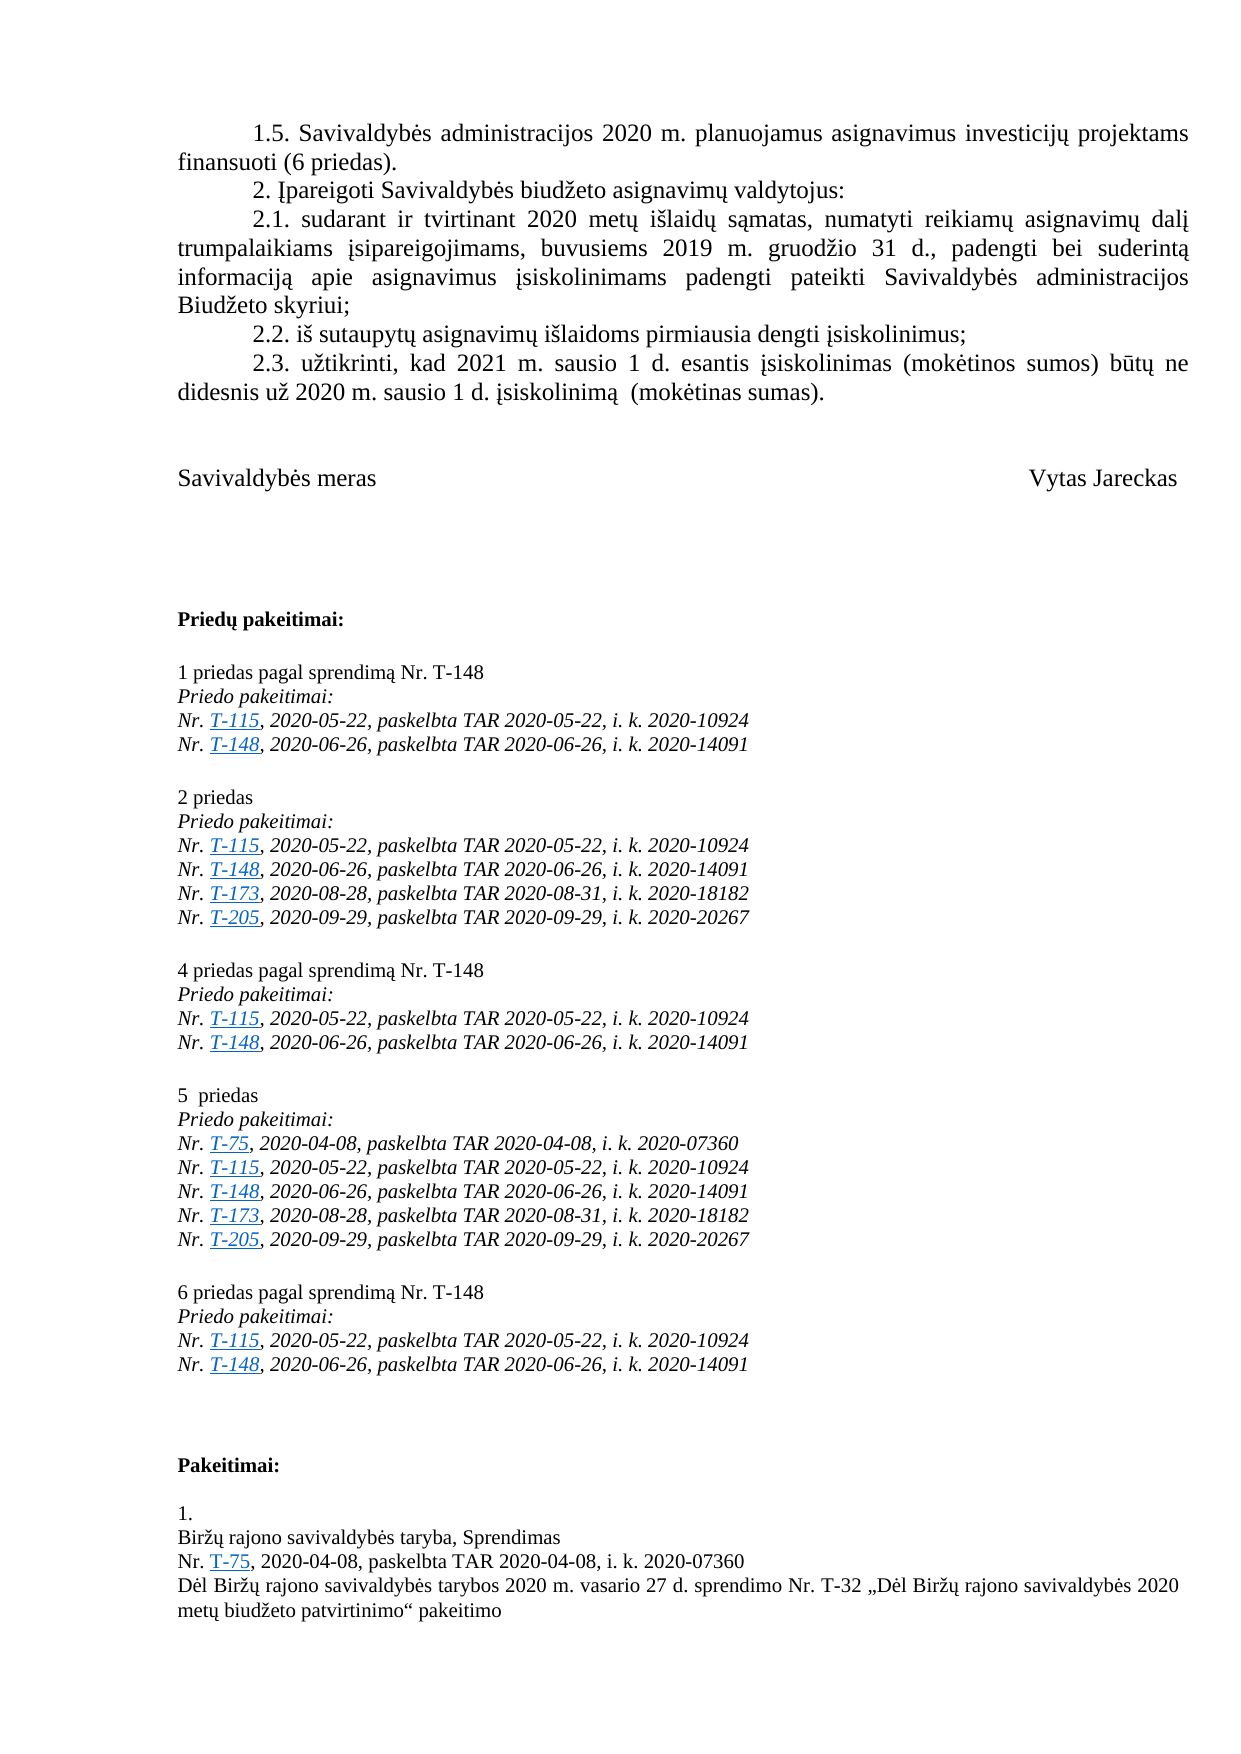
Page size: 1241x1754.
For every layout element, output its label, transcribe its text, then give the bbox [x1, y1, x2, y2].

text Nr. T-148, 2020-06-26, paskelbta TAR 2020-06-26, i. k. 2020-14091 [177, 1352, 1181, 1376]
text Nr. T-115, 2020-05-22, paskelbta TAR 2020-05-22, i. k. 2020-10924 [177, 1328, 1181, 1352]
text Nr. T-115, 2020-05-22, paskelbta TAR 2020-05-22, i. k. 2020-10924 [177, 833, 1181, 857]
text Priedo pakeitimai: [177, 1107, 1181, 1131]
text Priedo pakeitimai: [177, 1304, 1181, 1328]
text Biržų rajono savivaldybės taryba, Sprendimas [177, 1525, 1181, 1549]
text Dėl Biržų rajono savivaldybės tarybos 2020 m. vasario 27 d. sprendimo Nr. T-32 „Dėl Biržų rajono savivaldybės 2020 metų biudžeto patvirtinimo“ pakeitimo [177, 1573, 1181, 1622]
text 5 priedas [177, 1083, 1181, 1107]
text Nr. T-75, 2020-04-08, paskelbta TAR 2020-04-08, i. k. 2020-07360 [177, 1131, 1181, 1155]
text Nr. T-148, 2020-06-26, paskelbta TAR 2020-06-26, i. k. 2020-14091 [177, 1030, 1181, 1054]
text Nr. T-115, 2020-05-22, paskelbta TAR 2020-05-22, i. k. 2020-10924 [177, 1006, 1181, 1030]
text Nr. T-173, 2020-08-28, paskelbta TAR 2020-08-31, i. k. 2020-18182 [177, 881, 1181, 905]
text Nr. T-115, 2020-05-22, paskelbta TAR 2020-05-22, i. k. 2020-10924 [177, 708, 1181, 732]
text 6 priedas pagal sprendimą Nr. T-148 [177, 1280, 1181, 1304]
text Priedų pakeitimai: [177, 607, 1181, 631]
text Nr. T-148, 2020-06-26, paskelbta TAR 2020-06-26, i. k. 2020-14091 [177, 732, 1181, 756]
text Nr. T-205, 2020-09-29, paskelbta TAR 2020-09-29, i. k. 2020-20267 [177, 1227, 1181, 1251]
text 4 priedas pagal sprendimą Nr. T-148 [177, 958, 1181, 982]
text Nr. T-205, 2020-09-29, paskelbta TAR 2020-09-29, i. k. 2020-20267 [177, 905, 1181, 929]
text Nr. T-173, 2020-08-28, paskelbta TAR 2020-08-31, i. k. 2020-18182 [177, 1203, 1181, 1227]
text 2.1. sudarant ir tvirtinant 2020 metų išlaidų sąmatas, numatyti reikiamų asignavimų dalį trumpalaikiams įsipareigojimams, buvusiems 2019 m. gruodžio 31 d., padengti bei suderintą informaciją apie asignavimus įsiskolinimams padengti pateikti Savivaldybės administracijos Biudžeto skyriui; [177, 204, 1190, 319]
text 2.2. iš sutaupytų asignavimų išlaidoms pirmiausia dengti įsiskolinimus; [177, 319, 1190, 348]
text Priedo pakeitimai: [177, 982, 1181, 1006]
text Nr. T-75, 2020-04-08, paskelbta TAR 2020-04-08, i. k. 2020-07360 [177, 1549, 1181, 1573]
text 1.5. Savivaldybės administracijos 2020 m. planuojamus asignavimus investicijų projektams finansuoti (6 priedas). [177, 118, 1190, 176]
text 1 priedas pagal sprendimą Nr. T-148 [177, 660, 1181, 684]
text Nr. T-148, 2020-06-26, paskelbta TAR 2020-06-26, i. k. 2020-14091 [177, 857, 1181, 881]
text Pakeitimai: [177, 1453, 1181, 1477]
text Savivaldybės meras Vytas Jareckas [177, 463, 1181, 492]
text 2 priedas [177, 785, 1181, 809]
text Nr. T-148, 2020-06-26, paskelbta TAR 2020-06-26, i. k. 2020-14091 [177, 1179, 1181, 1203]
text 1. [177, 1501, 1181, 1525]
text Priedo pakeitimai: [177, 684, 1181, 708]
text 2.3. užtikrinti, kad 2021 m. sausio 1 d. esantis įsiskolinimas (mokėtinos sumos) būtų ne didesnis už 2020 m. sausio 1 d. įsiskolinimą (mokėtinas sumas). [177, 348, 1190, 406]
text Nr. T-115, 2020-05-22, paskelbta TAR 2020-05-22, i. k. 2020-10924 [177, 1155, 1181, 1179]
text Priedo pakeitimai: [177, 809, 1181, 833]
text 2. Įpareigoti Savivaldybės biudžeto asignavimų valdytojus: [177, 176, 1190, 204]
